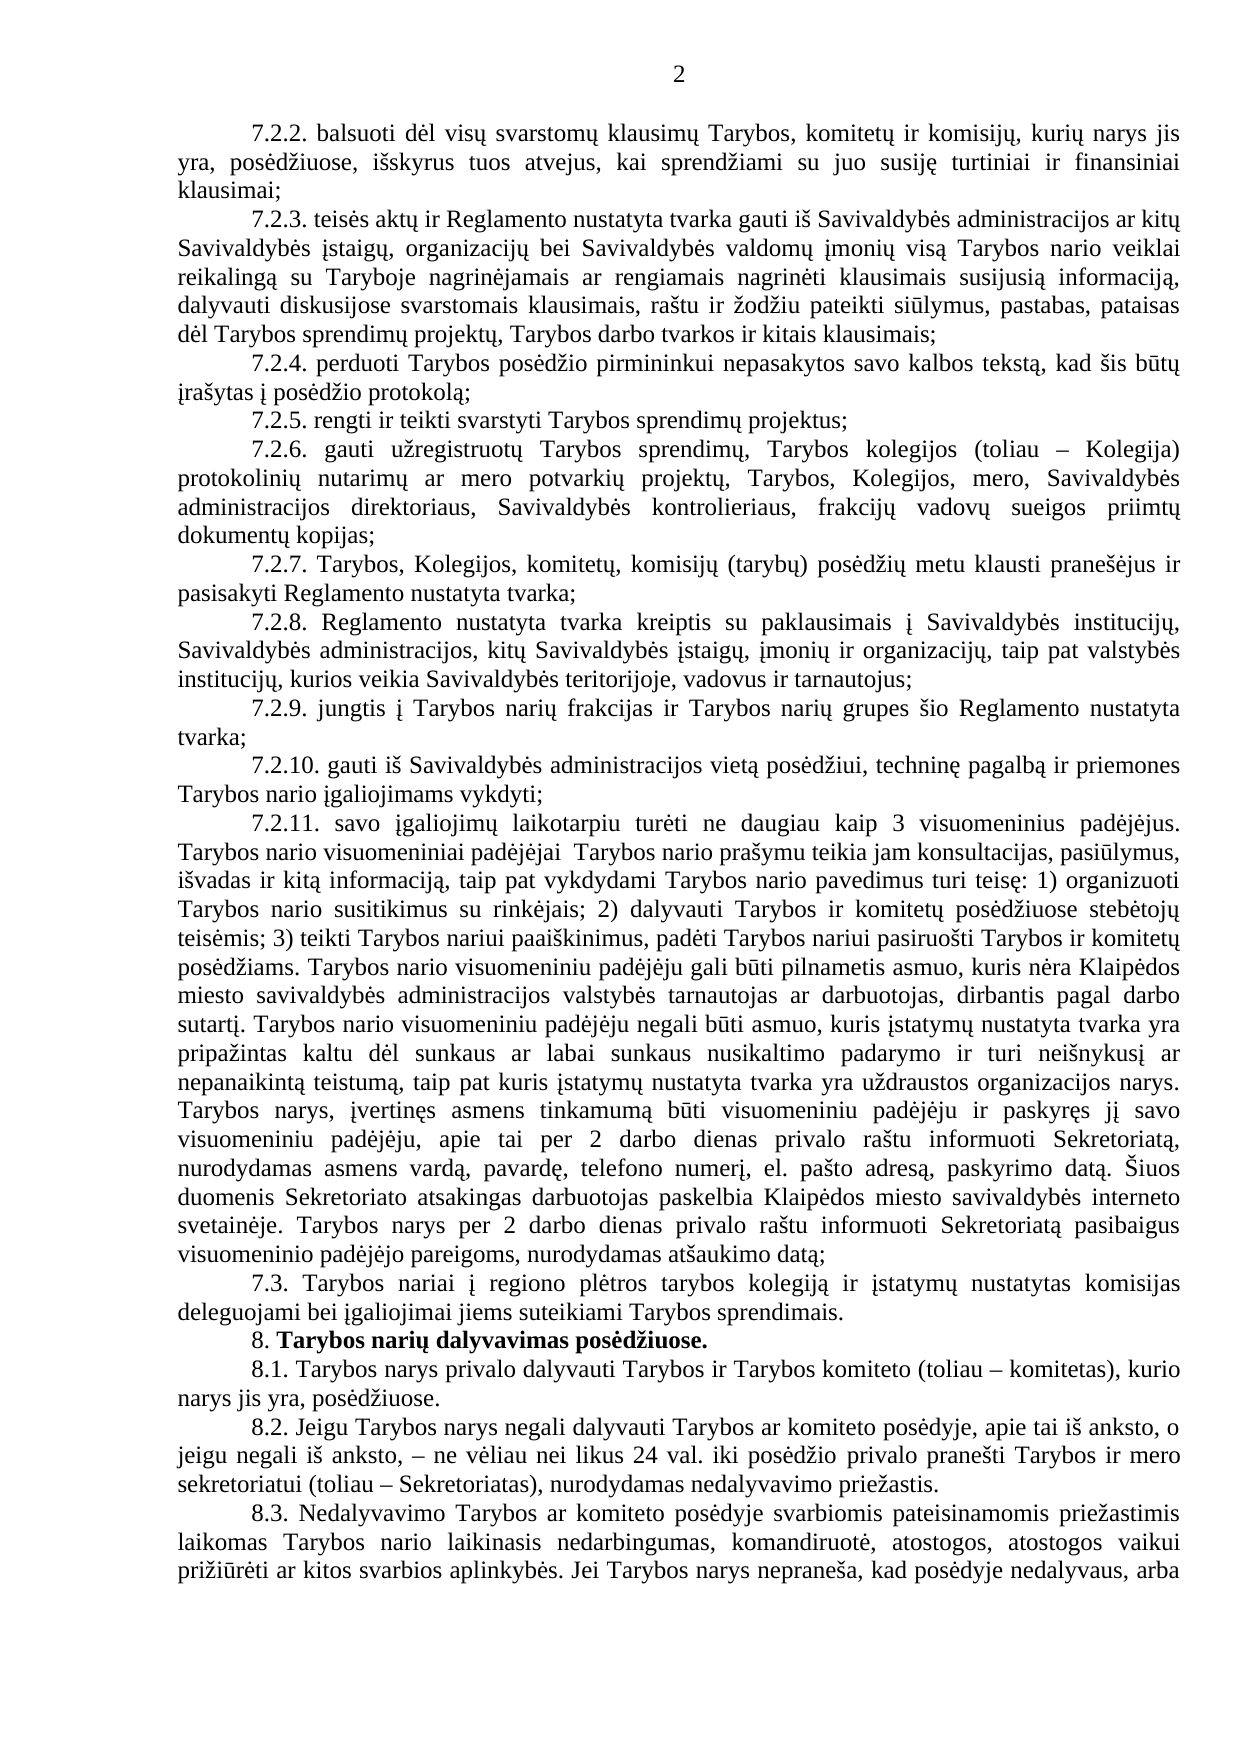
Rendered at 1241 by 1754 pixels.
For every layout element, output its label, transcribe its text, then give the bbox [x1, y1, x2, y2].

text 8.3. Nedalyvavimo Tarybos ar komiteto posėdyje svarbiomis pateisinamomis priežastimis laikomas Tarybos nario laikinasis nedarbingumas, komandiruotė, atostogos, atostogos vaikui prižiūrėti ar kitos svarbios aplinkybės. Jei Tarybos narys nepraneša, kad posėdyje nedalyvaus, arba [177, 1498, 1181, 1584]
text 7.2.11. savo įgaliojimų laikotarpiu turėti ne daugiau kaip 3 visuomeninius padėjėjus. Tarybos nario visuomeniniai padėjėjai Tarybos nario prašymu teikia jam konsultacijas, pasiūlymus, išvadas ir kitą informaciją, taip pat vykdydami Tarybos nario pavedimus turi teisę: 1) organizuoti Tarybos nario susitikimus su rinkėjais; 2) dalyvauti Tarybos ir komitetų posėdžiuose stebėtojų teisėmis; 3) teikti Tarybos nariui paaiškinimus, padėti Tarybos nariui pasiruošti Tarybos ir komitetų posėdžiams. Tarybos nario visuomeniniu padėjėju gali būti pilnametis asmuo, kuris nėra Klaipėdos miesto savivaldybės administracijos valstybės tarnautojas ar darbuotojas, dirbantis pagal darbo sutartį. Tarybos nario visuomeniniu padėjėju negali būti asmuo, kuris įstatymų nustatyta tvarka yra pripažintas kaltu dėl sunkaus ar labai sunkaus nusikaltimo padarymo ir turi neišnykusį ar nepanaikintą teistumą, taip pat kuris įstatymų nustatyta tvarka yra uždraustos organizacijos narys. Tarybos narys, įvertinęs asmens tinkamumą būti visuomeniniu padėjėju ir paskyręs jį savo visuomeniniu padėjėju, apie tai per 2 darbo dienas privalo raštu informuoti Sekretoriatą, nurodydamas asmens vardą, pavardę, telefono numerį, el. pašto adresą, paskyrimo datą. Šiuos duomenis Sekretoriato atsakingas darbuotojas paskelbia Klaipėdos miesto savivaldybės interneto svetainėje. Tarybos narys per 2 darbo dienas privalo raštu informuoti Sekretoriatą pasibaigus visuomeninio padėjėjo pareigoms, nurodydamas atšaukimo datą; [177, 808, 1181, 1268]
text 7.2.10. gauti iš Savivaldybės administracijos vietą posėdžiui, techninę pagalbą ir priemones Tarybos nario įgaliojimams vykdyti; [177, 751, 1181, 808]
text 7.2.5. rengti ir teikti svarstyti Tarybos sprendimų projektus; [177, 406, 1181, 434]
text 7.2.2. balsuoti dėl visų svarstomų klausimų Tarybos, komitetų ir komisijų, kurių narys jis yra, posėdžiuose, išskyrus tuos atvejus, kai sprendžiami su juo susiję turtiniai ir finansiniai klausimai; [177, 118, 1181, 204]
text 7.2.3. teisės aktų ir Reglamento nustatyta tvarka gauti iš Savivaldybės administracijos ar kitų Savivaldybės įstaigų, organizacijų bei Savivaldybės valdomų įmonių visą Tarybos nario veiklai reikalingą su Taryboje nagrinėjamais ar rengiamais nagrinėti klausimais susijusią informaciją, dalyvauti diskusijose svarstomais klausimais, raštu ir žodžiu pateikti siūlymus, pastabas, pataisas dėl Tarybos sprendimų projektų, Tarybos darbo tvarkos ir kitais klausimais; [177, 204, 1181, 348]
text 8.2. Jeigu Tarybos narys negali dalyvauti Tarybos ar komiteto posėdyje, apie tai iš anksto, o jeigu negali iš anksto, – ne vėliau nei likus 24 val. iki posėdžio privalo pranešti Tarybos ir mero sekretoriatui (toliau – Sekretoriatas), nurodydamas nedalyvavimo priežastis. [177, 1412, 1181, 1498]
text 8. Tarybos narių dalyvavimas posėdžiuose. [177, 1326, 1181, 1354]
text 7.2.8. Reglamento nustatyta tvarka kreiptis su paklausimais į Savivaldybės institucijų, Savivaldybės administracijos, kitų Savivaldybės įstaigų, įmonių ir organizacijų, taip pat valstybės institucijų, kurios veikia Savivaldybės teritorijoje, vadovus ir tarnautojus; [177, 607, 1181, 693]
text 7.2.7. Tarybos, Kolegijos, komitetų, komisijų (tarybų) posėdžių metu klausti pranešėjus ir pasisakyti Reglamento nustatyta tvarka; [177, 549, 1181, 607]
text 8.1. Tarybos narys privalo dalyvauti Tarybos ir Tarybos komiteto (toliau – komitetas), kurio narys jis yra, posėdžiuose. [177, 1354, 1181, 1412]
text 7.2.6. gauti užregistruotų Tarybos sprendimų, Tarybos kolegijos (toliau – Kolegija) protokolinių nutarimų ar mero potvarkių projektų, Tarybos, Kolegijos, mero, Savivaldybės administracijos direktoriaus, Savivaldybės kontrolieriaus, frakcijų vadovų sueigos priimtų dokumentų kopijas; [177, 434, 1181, 549]
text 7.2.9. jungtis į Tarybos narių frakcijas ir Tarybos narių grupes šio Reglamento nustatyta tvarka; [177, 693, 1181, 751]
text 7.2.4. perduoti Tarybos posėdžio pirmininkui nepasakytos savo kalbos tekstą, kad šis būtų įrašytas į posėdžio protokolą; [177, 348, 1181, 406]
text 7.3. Tarybos nariai į regiono plėtros tarybos kolegiją ir įstatymų nustatytas komisijas deleguojami bei įgaliojimai jiems suteikiami Tarybos sprendimais. [177, 1268, 1181, 1326]
